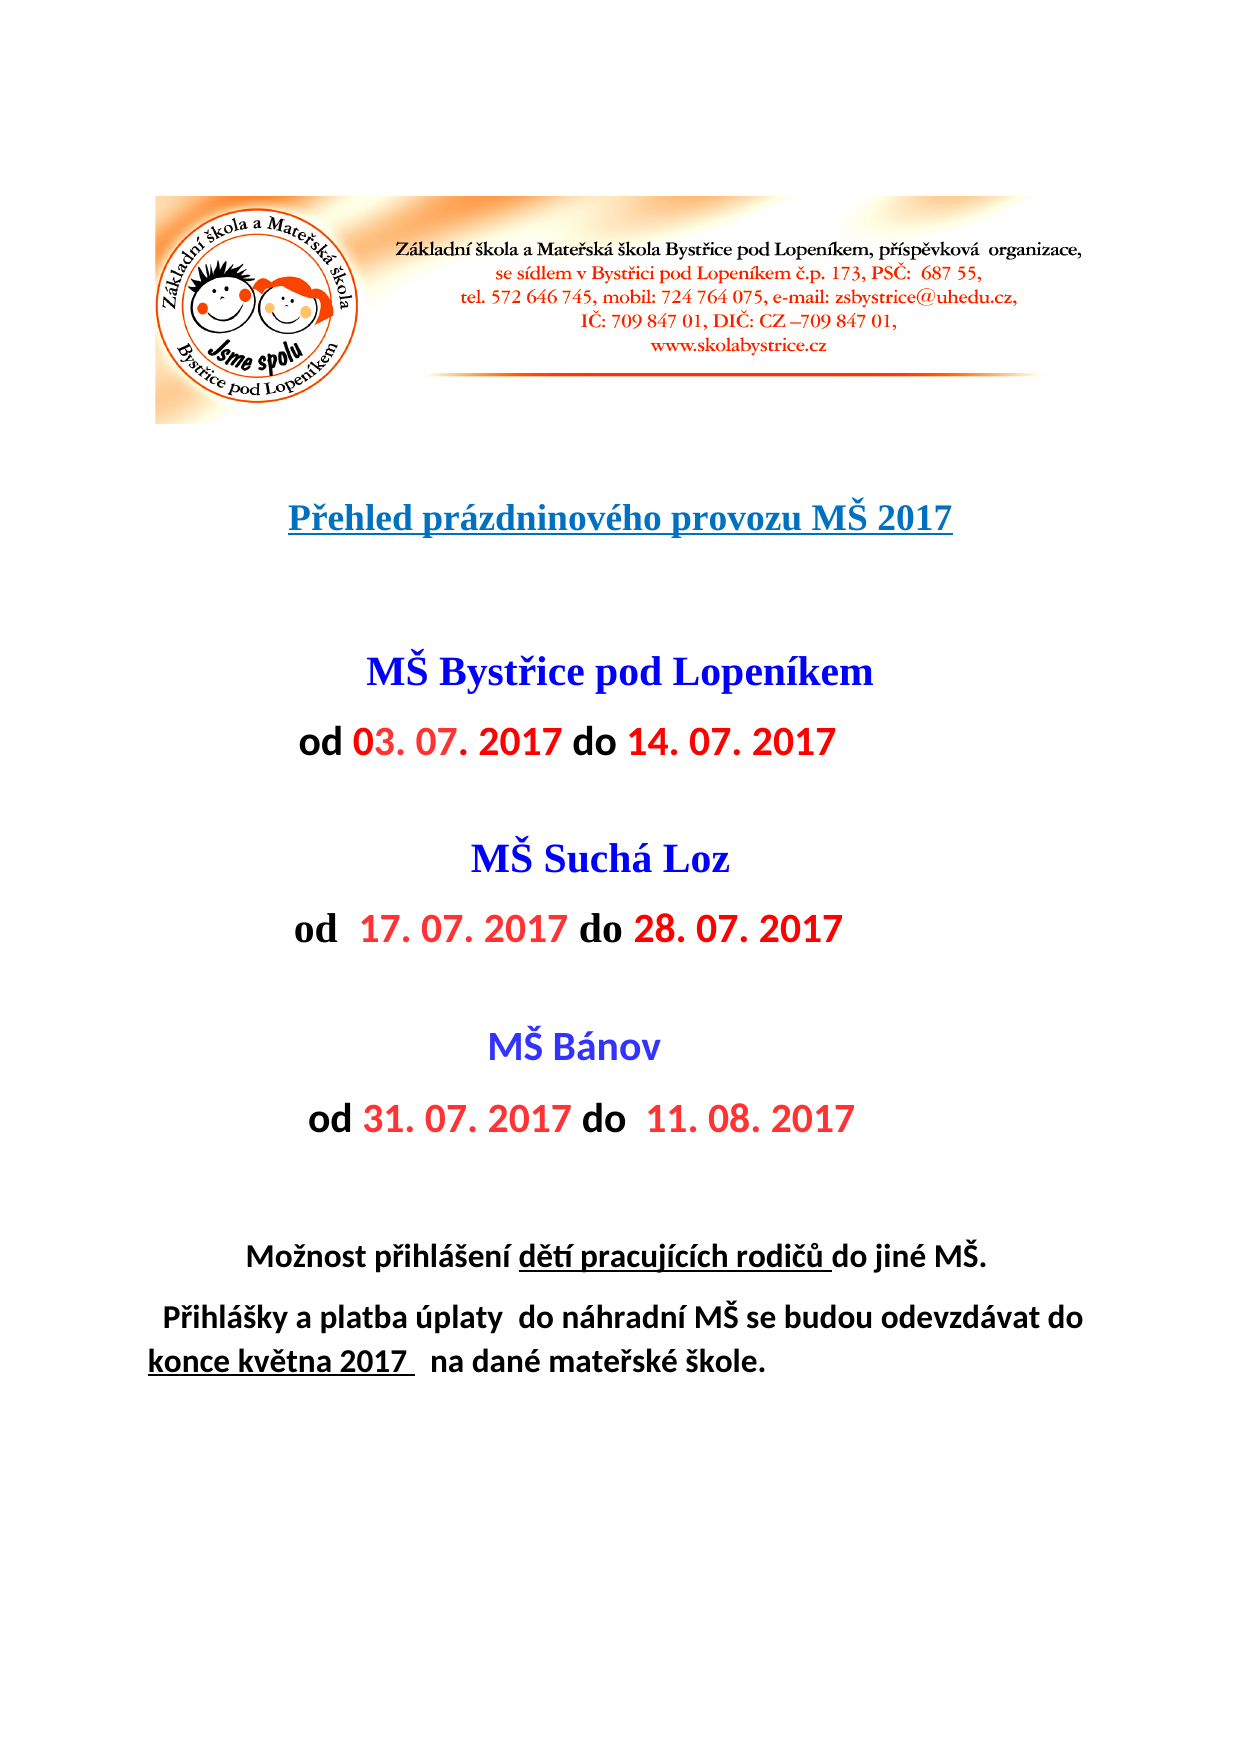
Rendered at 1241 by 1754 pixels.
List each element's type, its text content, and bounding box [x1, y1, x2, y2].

text MŠ Bánov [148, 1020, 1093, 1071]
text Možnost přihlášení dětí pracujících rodičů do jiné MŠ. [148, 1235, 1093, 1276]
text Přehled prázdninového provozu MŠ 2017 [148, 496, 1093, 539]
text od 31. 07. 2017 do 11. 08. 2017 [148, 1092, 1093, 1143]
text od 03. 07. 2017 do 14. 07. 2017 [148, 715, 1093, 766]
text od 17. 07. 2017 do 28. 07. 2017 [148, 902, 1093, 953]
text MŠ Suchá Loz [148, 834, 1093, 882]
text Přihlášky a platba úplaty do náhradní MŠ se budou odevzdávat do konce května 2017 na dané mateřské škole. [148, 1296, 1093, 1380]
text MŠ Bystřice pod Lopeníkem [148, 647, 1093, 695]
